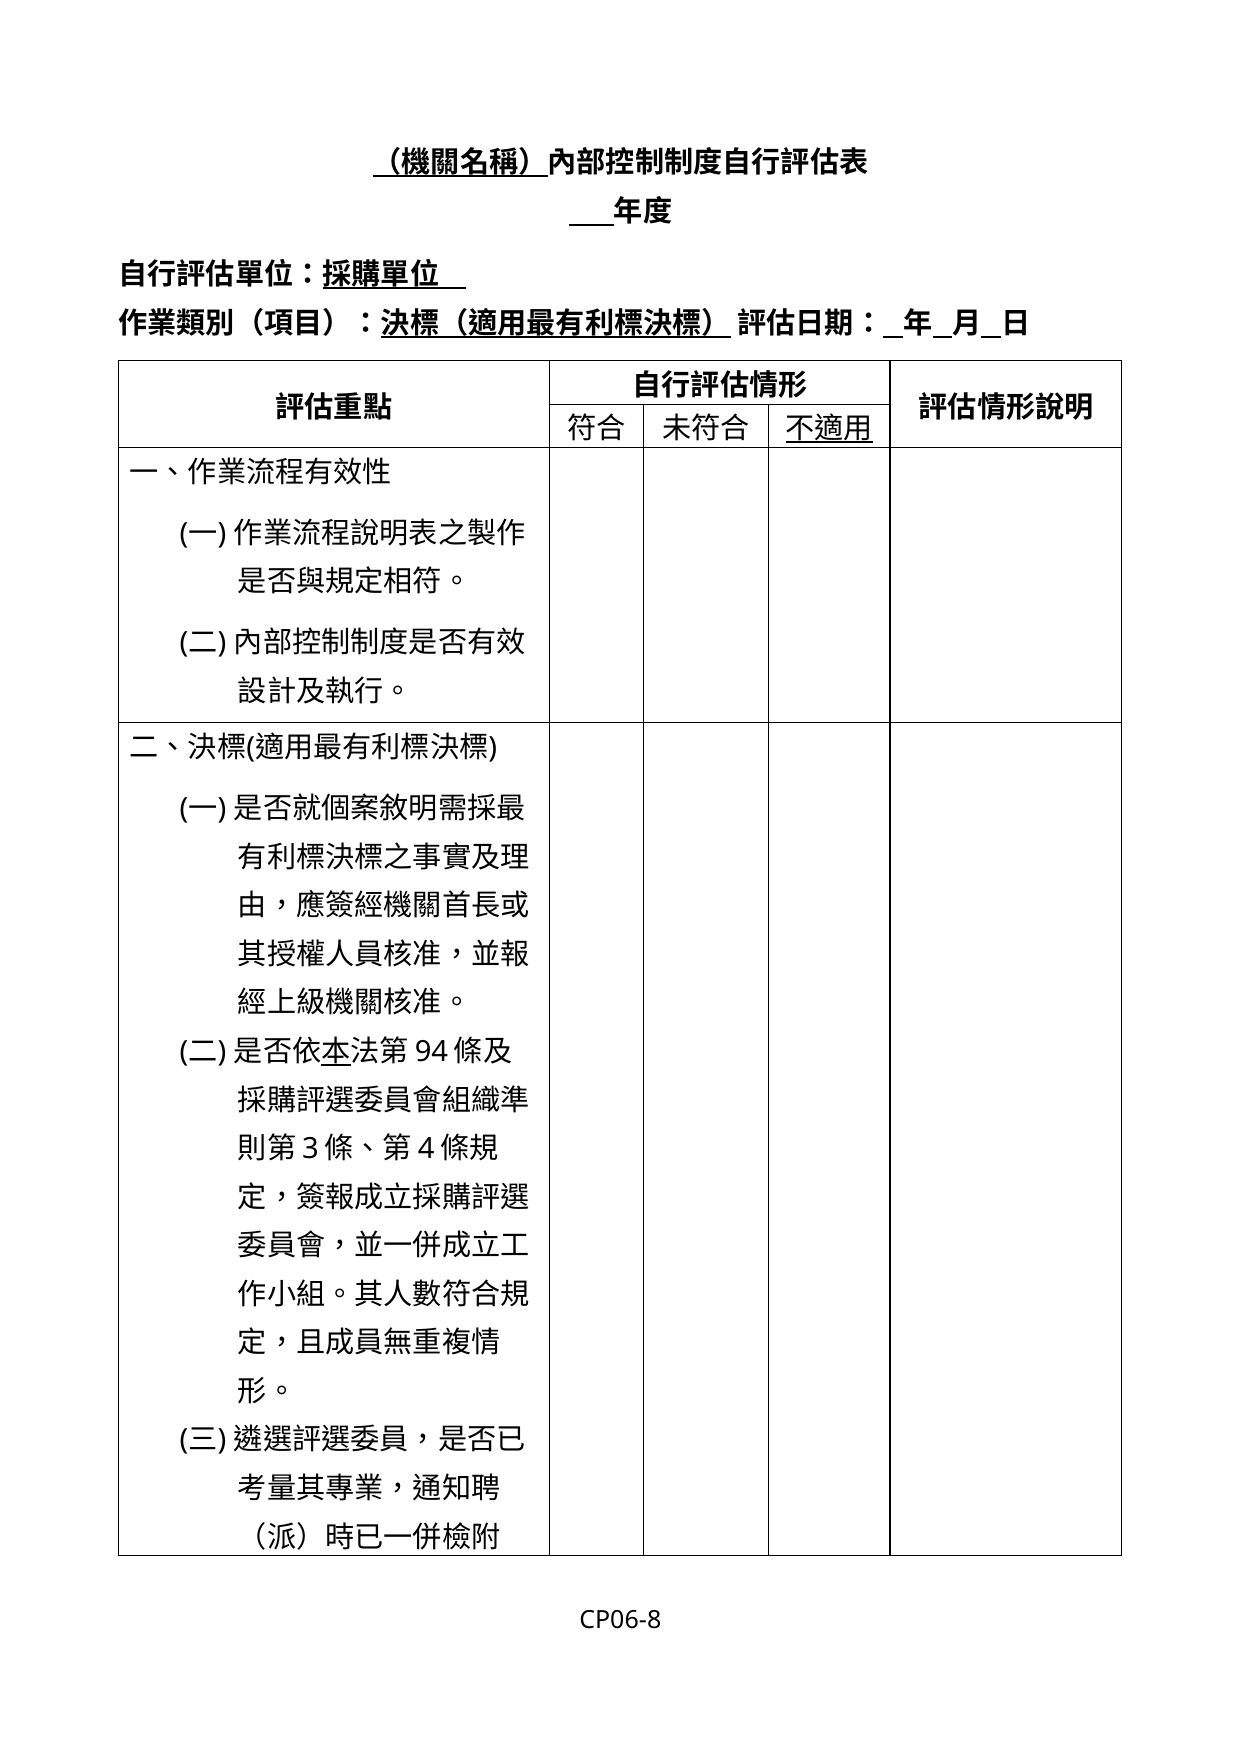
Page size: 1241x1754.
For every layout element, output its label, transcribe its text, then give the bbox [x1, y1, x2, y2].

table_cell [644, 448, 768, 722]
table_header 評估重點 [119, 361, 549, 447]
table_header 評估情形說明 [891, 361, 1121, 447]
table_cell 符合 [550, 405, 643, 447]
table_header 自行評估情形 [550, 361, 889, 404]
table_cell [769, 448, 889, 722]
table_cell 作業流程有效性 作業流程說明表之製作是否與規定相符。 內部控制制度是否有效設計及執行。 [119, 448, 549, 722]
table_cell [891, 723, 1121, 1555]
table_cell 未符合 [644, 405, 768, 447]
subtitle （機關名稱）內部控制制度自行評估表 年度 [118, 139, 1122, 230]
table_cell [550, 723, 643, 1555]
table_cell [891, 448, 1121, 722]
table_cell [550, 448, 643, 722]
table_cell [769, 723, 889, 1555]
table_cell 不適用 [769, 405, 889, 447]
table_cell [644, 723, 768, 1555]
subtitle 自行評估單位：採購單位 作業類別（項目）：決標（適用最有利標決標） 評估日期： 年 月 日 [118, 251, 1122, 342]
table_cell 決標(適用最有利標決標) 是否就個案敘明需採最有利標決標之事實及理由，應簽經機關首長或其授權人員核准，並報經上級機關核准。 是否依本法第94條及採購評選委員會組織準則第3條、第4條規定，簽報成立採購評選委員會，並一併成立工作小組。其人數符合規定，且成員無重複情形。 遴選評選委員，是否已考量其專業，通知聘（派）時已一併檢附「採購評選委員會委員須知」。評選委員會成立後，其委員名單是否已公開；未公開者，是否符合採購評選委員會組織準則第6條第1項但書規定，及開始評選前，是否就評選委員會委員名單，依「採購評選委員會委員名單保密措施一覽表」執行保密措施。 評選項目、評審標準及評定方式，除有前例或條件簡單者外，是否由採購評選委員會訂定或審定，且其權重及配分是否設定合理（例如簡報不得高於20%；非採固定費用或費率決標，其價格納入評分或評比者為20%至50%間）。 招標文件應載事項及等標期是否均符合規定，且投標廠商家數是否符合規定始辦理開標。 工作小組是否於評選會議召開前擬具初審意見，且其內容包含所有應載事項。 評選委員會議召開時： 委員出席人數與出席之專家學者人數及其占出席委員人數比率是否符合法令規定，是否無應辭職或解聘情形，且委員是否全程參與，並親自評分。 委員如有因故未能繼續擔任委員，致委員總額或專家、學者人數未達規定者，是否另行遴選委員補足之。 有簡報程序者，是否不允許廠商利用簡報更改其投標文件內容；廠商另外提出變更或補充資料者，該資料是否不納入評選。 是否就評選項目、受評廠商資料、工作小組擬具之初審意見，逐項討論後再進行評選。 評選結果有明顯差異者，是否由召集人提交委員會議議決或辦理複評。本委員會或個別委員評選結果與工作小組初審意見有異時，是否敘明理由列入會議紀錄。 是否就評選結果彙整製作總表，製作評選會議紀錄，由出席委員簽名，其內容並符合法令規定。 工作小組擬具初審意見及評選委員會審查、議決等評選作業，是否以記名方式秘密為之。 是否善用協商程序，協商時是否平等對待所有合於招標文件規定之廠商，並作成協商紀錄。 廠商於協商後重行遞送之投標文件，其有與協商無關或不受影響之項目者，該項目是否不予評選，並是否以重行遞送前之內容為準。 採購評選委員會如辦理第2次綜合評選，其未參與第1次評選之委員，是否不得參與該第2次之評選。辦理第3次綜合評選者，亦同。 以不訂底價為原則。採訂定底價者，是否已預先於招標文件標示價格為得協商更改之項目，並於評定最有利標前，與廠商進行協商程序時洽減之。 評選委員會辦理廠商評選，評選結果是否簽報機關首長或其授權人員核定後，再辦理決標，決標時並應製作決標紀錄。 機關對於評選委員會違反本法之決議，是否不予接受；發現評選作業有足以影響採購公正之違法或不當行為者，是否依本法第48條第1項第2款規定不予開標決標。其涉及違法失職行為者，是否依相關規定懲處。 是否依規定通知合於招標文件規定但未得標之廠商評選結果及決標結果；對不合於招標文件規定之廠商，並通知其原因。 是否於決標後30日內刊登決標公告，並載明規定事項。 是否無「最有利標錯誤行為態樣」之情形。 [119, 723, 549, 1555]
